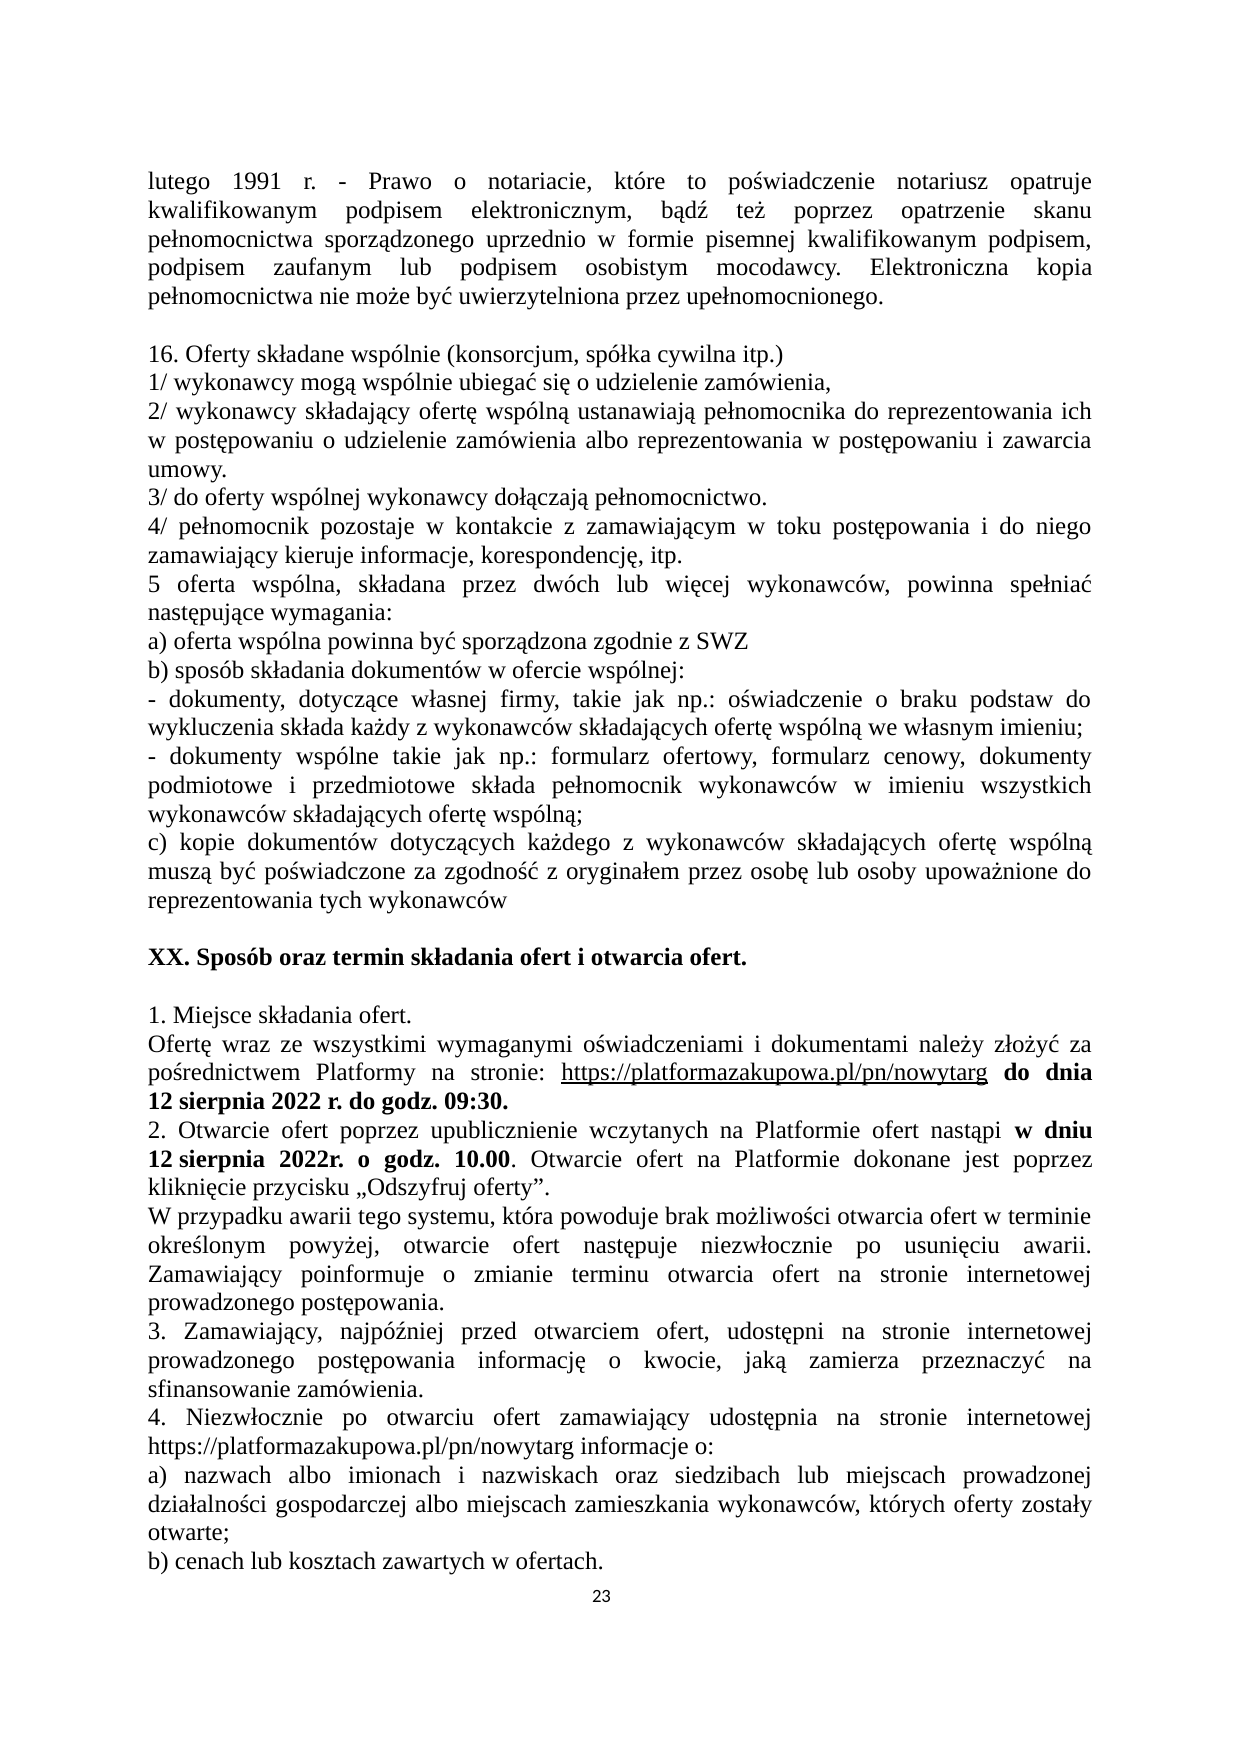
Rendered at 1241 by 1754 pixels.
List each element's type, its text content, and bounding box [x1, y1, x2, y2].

text a) oferta wspólna powinna być sporządzona zgodnie z SWZ [148, 626, 1093, 655]
text 3. Zamawiający, najpóźniej przed otwarciem ofert, udostępni na stronie internetowej prowadzonego postępowania informację o kwocie, jaką zamierza przeznaczyć na sfinansowanie zamówienia. [148, 1316, 1093, 1402]
text - dokumenty wspólne takie jak np.: formularz ofertowy, formularz cenowy, dokumenty podmiotowe i przedmiotowe składa pełnomocnik wykonawców w imieniu wszystkich wykonawców składających ofertę wspólną; [148, 741, 1093, 827]
text 3/ do oferty wspólnej wykonawcy dołączają pełnomocnictwo. [148, 482, 1093, 511]
text 2/ wykonawcy składający ofertę wspólną ustanawiają pełnomocnika do reprezentowania ich w postępowaniu o udzielenie zamówienia albo reprezentowania w postępowaniu i zawarcia umowy. [148, 396, 1093, 482]
text b) sposób składania dokumentów w ofercie wspólnej: [148, 655, 1093, 684]
text 16. Oferty składane wspólnie (konsorcjum, spółka cywilna itp.) [148, 339, 1093, 367]
text XX. Sposób oraz termin składania ofert i otwarcia ofert. [148, 942, 1093, 971]
text 1/ wykonawcy mogą wspólnie ubiegać się o udzielenie zamówienia, [148, 367, 1093, 396]
text W przypadku awarii tego systemu, która powoduje brak możliwości otwarcia ofert w terminie określonym powyżej, otwarcie ofert następuje niezwłocznie po usunięciu awarii. Zamawiający poinformuje o zmianie terminu otwarcia ofert na stronie internetowej prowadzonego postępowania. [148, 1201, 1093, 1316]
text b) cenach lub kosztach zawartych w ofertach. [148, 1546, 1093, 1575]
text 1. Miejsce składania ofert. [148, 1000, 1093, 1029]
text a) nazwach albo imionach i nazwiskach oraz siedzibach lub miejscach prowadzonej działalności gospodarczej albo miejscach zamieszkania wykonawców, których oferty zostały otwarte; [148, 1460, 1093, 1546]
text lutego 1991 r. - Prawo o notariacie, które to poświadczenie notariusz opatruje kwalifikowanym podpisem elektronicznym, bądź też poprzez opatrzenie skanu pełnomocnictwa sporządzonego uprzednio w formie pisemnej kwalifikowanym podpisem, podpisem zaufanym lub podpisem osobistym mocodawcy. Elektroniczna kopia pełnomocnictwa nie może być uwierzytelniona przez upełnomocnionego. [148, 166, 1093, 310]
text 4. Niezwłocznie po otwarciu ofert zamawiający udostępnia na stronie internetowej https://platformazakupowa.pl/pn/nowytarg informacje o: [148, 1402, 1093, 1460]
text 2. Otwarcie ofert poprzez upublicznienie wczytanych na Platformie ofert nastąpi w dniu 12 sierpnia 2022r. o godz. 10.00. Otwarcie ofert na Platformie dokonane jest poprzez kliknięcie przycisku „Odszyfruj oferty”. [148, 1115, 1093, 1201]
text c) kopie dokumentów dotyczących każdego z wykonawców składających ofertę wspólną muszą być poświadczone za zgodność z oryginałem przez osobę lub osoby upoważnione do reprezentowania tych wykonawców [148, 827, 1093, 914]
text Ofertę wraz ze wszystkimi wymaganymi oświadczeniami i dokumentami należy złożyć za pośrednictwem Platformy na stronie: https://platformazakupowa.pl/pn/nowytarg do dnia 12 sierpnia 2022 r. do godz. 09:30. [148, 1029, 1093, 1115]
text 4/ pełnomocnik pozostaje w kontakcie z zamawiającym w toku postępowania i do niego zamawiający kieruje informacje, korespondencję, itp. [148, 511, 1093, 569]
text - dokumenty, dotyczące własnej firmy, takie jak np.: oświadczenie o braku podstaw do wykluczenia składa każdy z wykonawców składających ofertę wspólną we własnym imieniu; [148, 684, 1093, 741]
text 5 oferta wspólna, składana przez dwóch lub więcej wykonawców, powinna spełniać następujące wymagania: [148, 569, 1093, 626]
